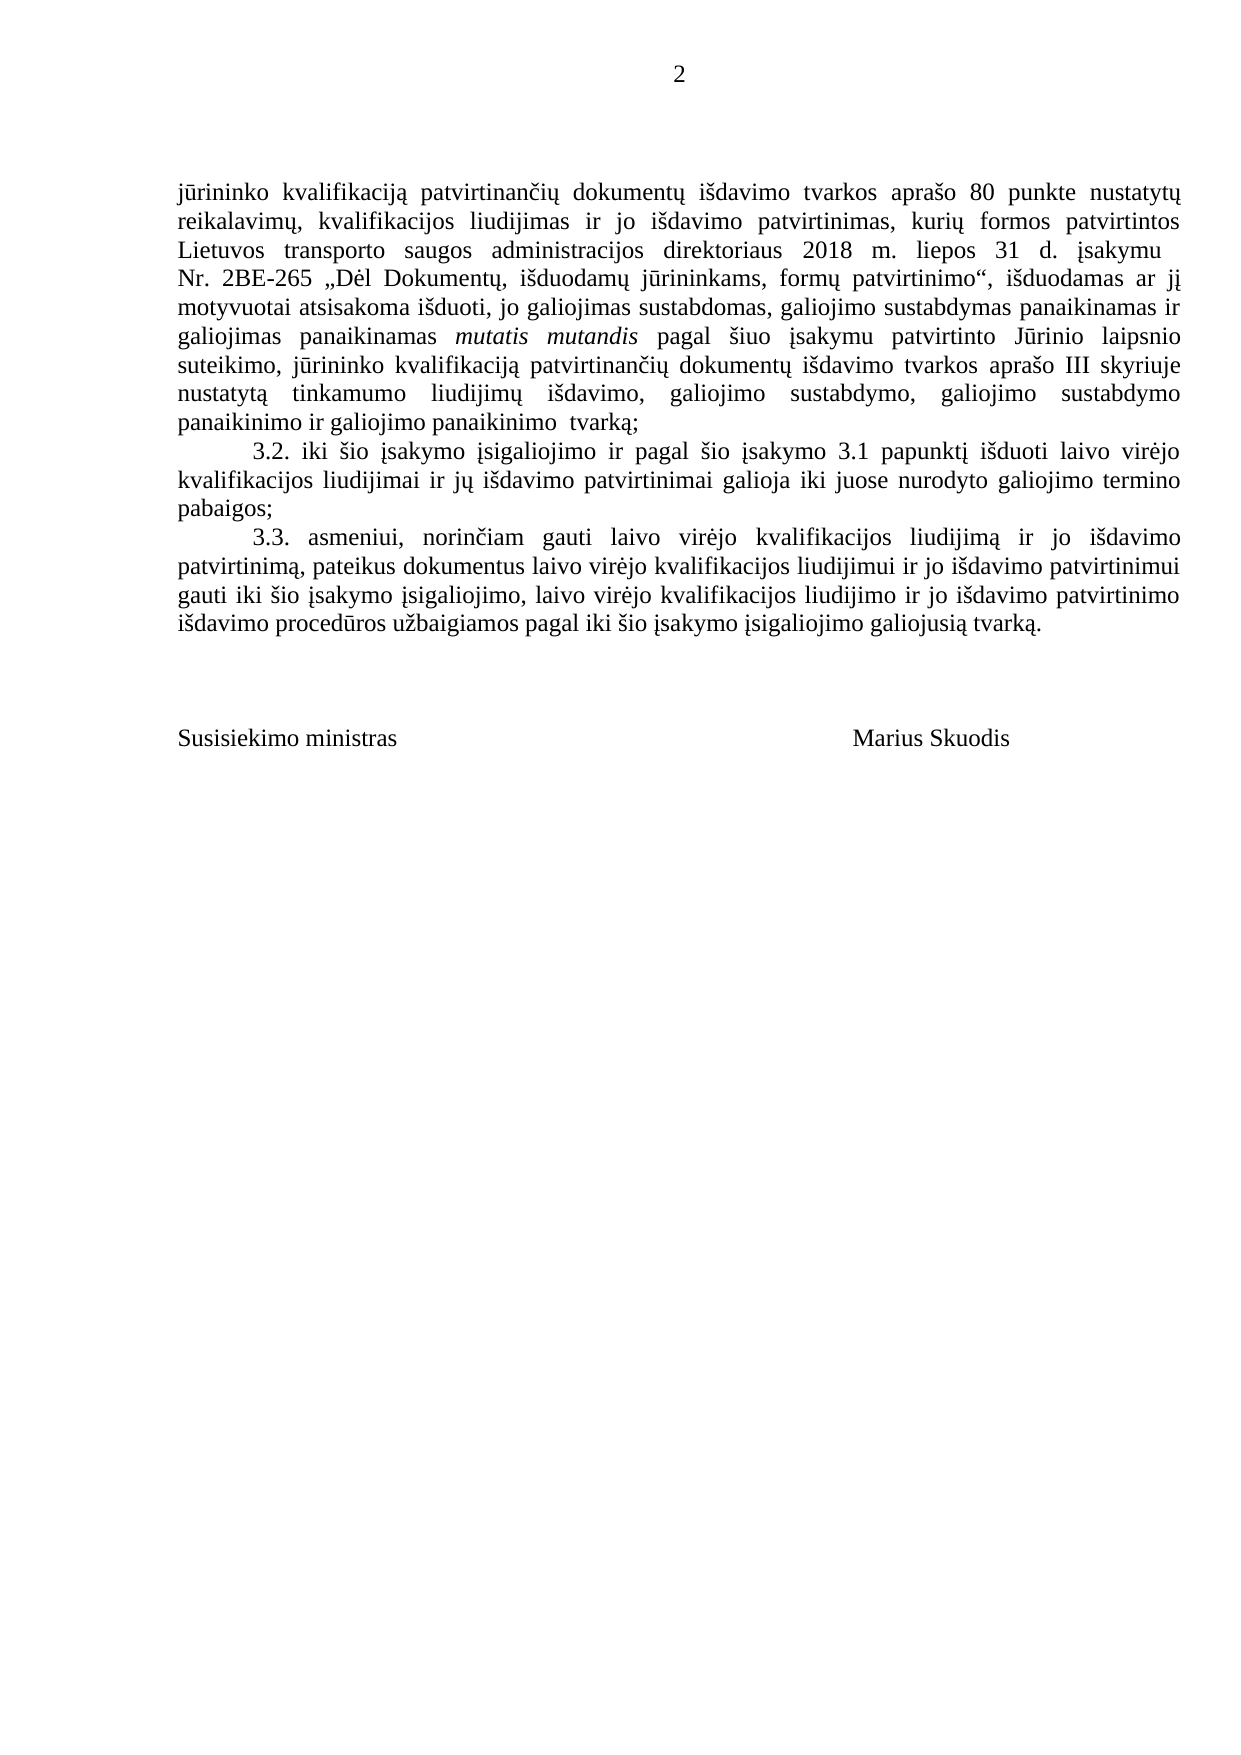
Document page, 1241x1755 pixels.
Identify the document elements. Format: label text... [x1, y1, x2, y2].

text 3.2. iki šio įsakymo įsigaliojimo ir pagal šio įsakymo 3.1 papunktį išduoti laivo virėjo kvalifikacijos liudijimai ir jų išdavimo patvirtinimai galioja iki juose nurodyto galiojimo termino pabaigos; [177, 436, 1181, 522]
text Susisiekimo ministras Marius Skuodis [177, 723, 1181, 752]
text jūrininko kvalifikaciją patvirtinančių dokumentų išdavimo tvarkos aprašo 80 punkte nustatytų reikalavimų, kvalifikacijos liudijimas ir jo išdavimo patvirtinimas, kurių formos patvirtintos Lietuvos transporto saugos administracijos direktoriaus 2018 m. liepos 31 d. įsakymu Nr. 2BE-265 „Dėl Dokumentų, išduodamų jūrininkams, formų patvirtinimo“, išduodamas ar jį motyvuotai atsisakoma išduoti, jo galiojimas sustabdomas, galiojimo sustabdymas panaikinamas ir galiojimas panaikinamas mutatis mutandis pagal šiuo įsakymu patvirtinto Jūrinio laipsnio suteikimo, jūrininko kvalifikaciją patvirtinančių dokumentų išdavimo tvarkos aprašo III skyriuje nustatytą tinkamumo liudijimų išdavimo, galiojimo sustabdymo, galiojimo sustabdymo panaikinimo ir galiojimo panaikinimo tvarką; [177, 177, 1181, 436]
text 3.3. asmeniui, norinčiam gauti laivo virėjo kvalifikacijos liudijimą ir jo išdavimo patvirtinimą, pateikus dokumentus laivo virėjo kvalifikacijos liudijimui ir jo išdavimo patvirtinimui gauti iki šio įsakymo įsigaliojimo, laivo virėjo kvalifikacijos liudijimo ir jo išdavimo patvirtinimo išdavimo procedūros užbaigiamos pagal iki šio įsakymo įsigaliojimo galiojusią tvarką. [177, 522, 1181, 637]
